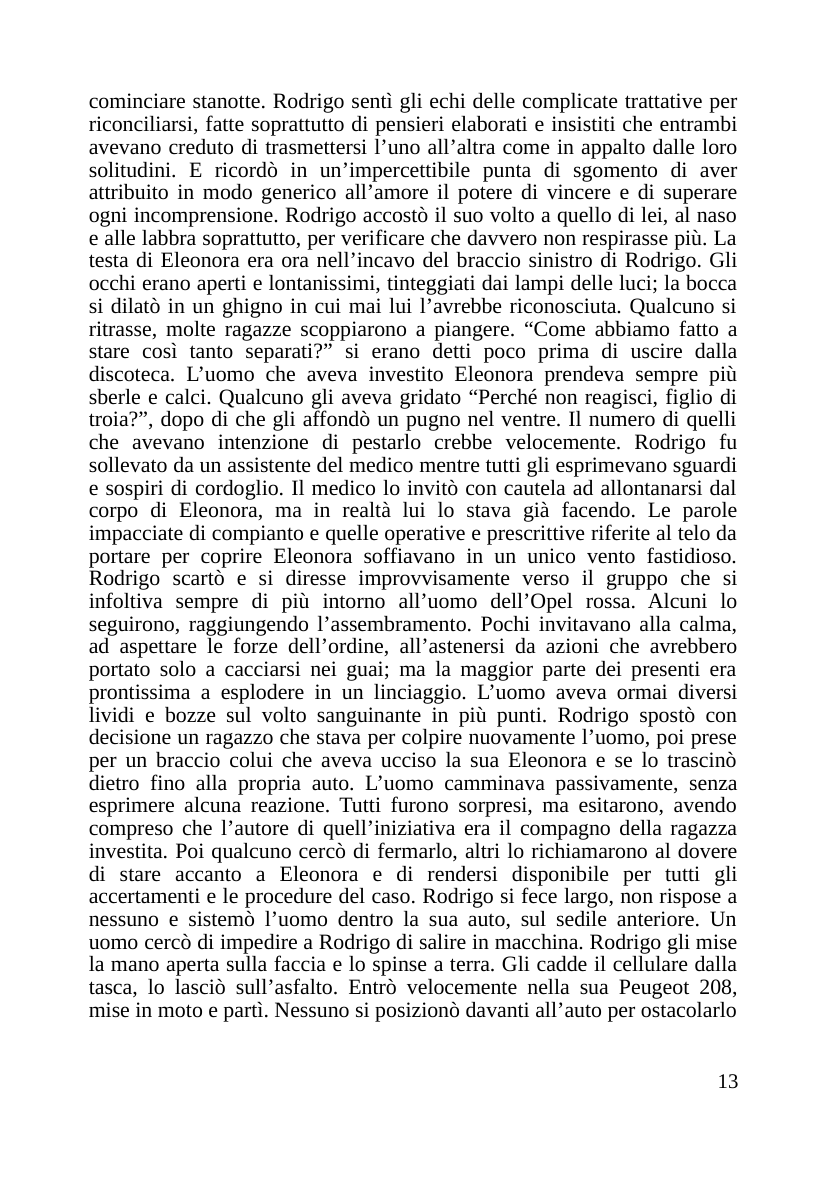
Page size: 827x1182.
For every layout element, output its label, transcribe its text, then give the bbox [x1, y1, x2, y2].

text cominciare stanotte. Rodrigo sentì gli echi delle complicate trattative per riconciliarsi, fatte soprattutto di pensieri elaborati e insistiti che entrambi avevano creduto di trasmettersi l’uno all’altra come in appalto dalle loro solitudini. E ricordò in un’impercettibile punta di sgomento di aver attribuito in modo generico all’amore il potere di vincere e di superare ogni incomprensione. Rodrigo accostò il suo volto a quello di lei, al naso e alle labbra soprattutto, per verificare che davvero non respirasse più. La testa di Eleonora era ora nell’incavo del braccio sinistro di Rodrigo. Gli occhi erano aperti e lontanissimi, tinteggiati dai lampi delle luci; la bocca si dilatò in un ghigno in cui mai lui l’avrebbe riconosciuta. Qualcuno si ritrasse, molte ragazze scoppiarono a piangere. “Come abbiamo fatto a stare così tanto separati?” si erano detti poco prima di uscire dalla discoteca. L’uomo che aveva investito Eleonora prendeva sempre più sberle e calci. Qualcuno gli aveva gridato “Perché non reagisci, figlio di troia?”, dopo di che gli affondò un pugno nel ventre. Il numero di quelli che avevano intenzione di pestarlo crebbe velocemente. Rodrigo fu sollevato da un assistente del medico mentre tutti gli esprimevano sguardi e sospiri di cordoglio. Il medico lo invitò con cautela ad allontanarsi dal corpo di Eleonora, ma in realtà lui lo stava già facendo. Le parole impacciate di compianto e quelle operative e prescrittive riferite al telo da portare per coprire Eleonora soffiavano in un unico vento fastidioso. Rodrigo scartò e si diresse improvvisamente verso il gruppo che si infoltiva sempre di più intorno all’uomo dell’Opel rossa. Alcuni lo seguirono, raggiungendo l’assembramento. Pochi invitavano alla calma, ad aspettare le forze dell’ordine, all’astenersi da azioni che avrebbero portato solo a cacciarsi nei guai; ma la maggior parte dei presenti era prontissima a esplodere in un linciaggio. L’uomo aveva ormai diversi lividi e bozze sul volto sanguinante in più punti. Rodrigo spostò con decisione un ragazzo che stava per colpire nuovamente l’uomo, poi prese per un braccio colui che aveva ucciso la sua Eleonora e se lo trascinò dietro fino alla propria auto. L’uomo camminava passivamente, senza esprimere alcuna reazione. Tutti furono sorpresi, ma esitarono, avendo compreso che l’autore di quell’iniziativa era il compagno della ragazza investita. Poi qualcuno cercò di fermarlo, altri lo richiamarono al dovere di stare accanto a Eleonora e di rendersi disponibile per tutti gli accertamenti e le procedure del caso. Rodrigo si fece largo, non rispose a nessuno e sistemò l’uomo dentro la sua auto, sul sedile anteriore. Un uomo cercò di impedire a Rodrigo di salire in macchina. Rodrigo gli mise la mano aperta sulla faccia e lo spinse a terra. Gli cadde il cellulare dalla tasca, lo lasciò sull’asfalto. Entrò velocemente nella sua Peugeot 208, mise in moto e partì. Nessuno si posizionò davanti all’auto per ostacolarlo [88, 88, 738, 1022]
